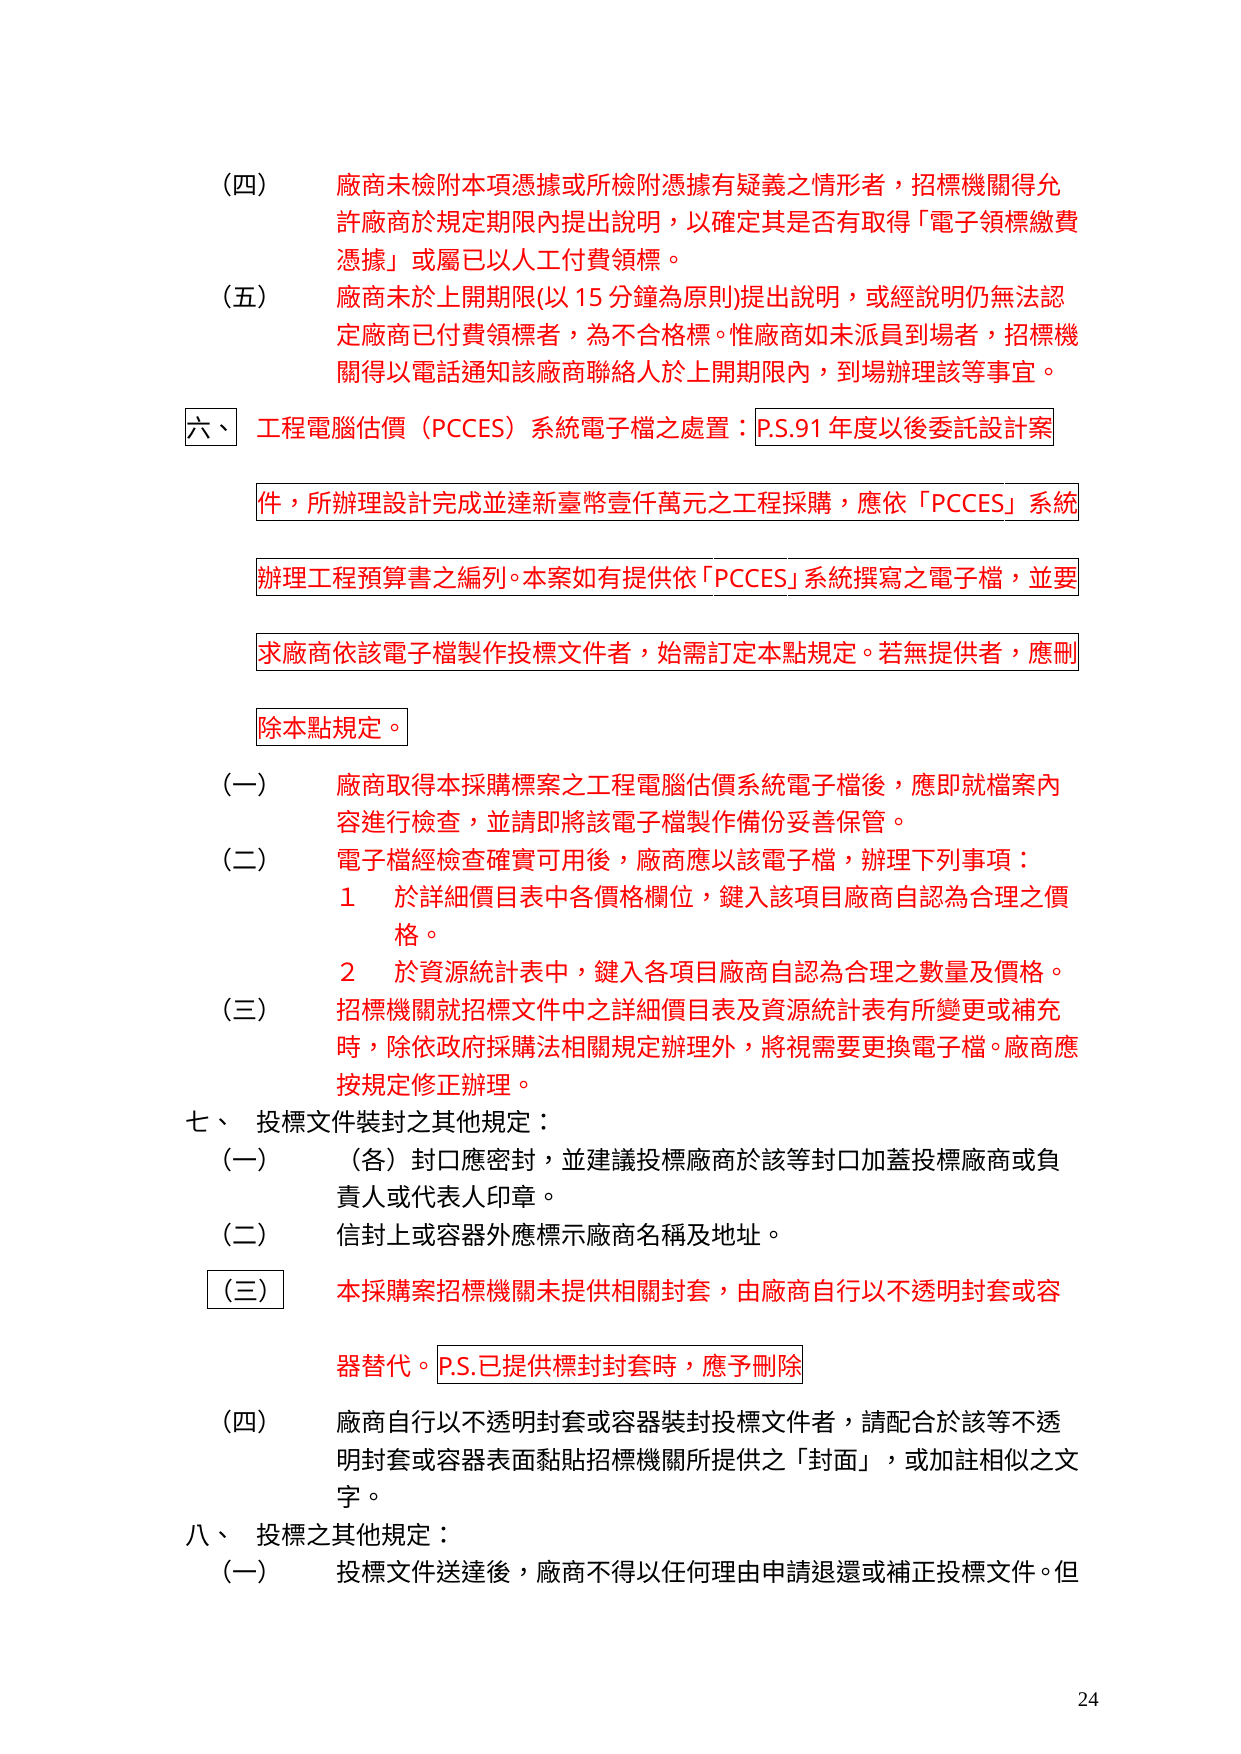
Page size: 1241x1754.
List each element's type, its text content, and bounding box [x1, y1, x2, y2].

subtitle 工程電腦估價（PCCES）系統電子檔之處置：P.S.91年度以後委託設計案件，所辦理設計完成並達新臺幣壹仟萬元之工程採購，應依「PCCES」系統辦理工程預算書之編列。本案如有提供依「PCCES」系統撰寫之電子檔，並要求廠商依該電子檔製作投標文件者，始需訂定本點規定。若無提供者，應刪除本點規定。 [185, 389, 1079, 764]
subtitle 於詳細價目表中各價格欄位，鍵入該項目廠商自認為合理之價格。 [335, 877, 1079, 952]
subtitle 信封上或容器外應標示廠商名稱及地址。 [207, 1214, 1079, 1252]
subtitle 本採購案招標機關未提供相關封套，由廠商自行以不透明封套或容器替代。P.S.已提供標封封套時，應予刪除 [207, 1252, 1079, 1402]
subtitle 投標之其他規定： [185, 1514, 1079, 1552]
subtitle 招標機關就招標文件中之詳細價目表及資源統計表有所變更或補充時，除依政府採購法相關規定辦理外，將視需要更換電子檔。廠商應按規定修正辦理。 [207, 989, 1079, 1102]
subtitle 廠商自行以不透明封套或容器裝封投標文件者，請配合於該等不透明封套或容器表面黏貼招標機關所提供之「封面」，或加註相似之文字。 [207, 1402, 1079, 1514]
subtitle 電子檔經檢查確實可用後，廠商應以該電子檔，辦理下列事項： [207, 839, 1079, 877]
subtitle 廠商取得本採購標案之工程電腦估價系統電子檔後，應即就檔案內容進行檢查，並請即將該電子檔製作備份妥善保管。 [207, 764, 1079, 839]
subtitle 於資源統計表中，鍵入各項目廠商自認為合理之數量及價格。 [335, 952, 1079, 989]
subtitle 投標文件送達後，廠商不得以任何理由申請退還或補正投標文件。但機關依政府採購法第41條第2項規定自行變更或補充招標文件內容，且已於更正公告中，允許更正公告刊登日以前已投標或已將投標文件交郵遞之廠商申請退還或補正投標文件者，不在此限。 [207, 1552, 1079, 1589]
subtitle 投標文件裝封之其他規定： [185, 1102, 1079, 1139]
subtitle 廠商未於上開期限(以15分鐘為原則)提出說明，或經說明仍無法認定廠商已付費領標者，為不合格標。惟廠商如未派員到場者，招標機關得以電話通知該廠商聯絡人於上開期限內，到場辦理該等事宜。 [207, 277, 1079, 389]
subtitle 廠商未檢附本項憑據或所檢附憑據有疑義之情形者，招標機關得允許廠商於規定期限內提出說明，以確定其是否有取得「電子領標繳費憑據」或屬已以人工付費領標。 [207, 164, 1079, 277]
subtitle （各）封口應密封，並建議投標廠商於該等封口加蓋投標廠商或負責人或代表人印章。 [207, 1139, 1079, 1214]
